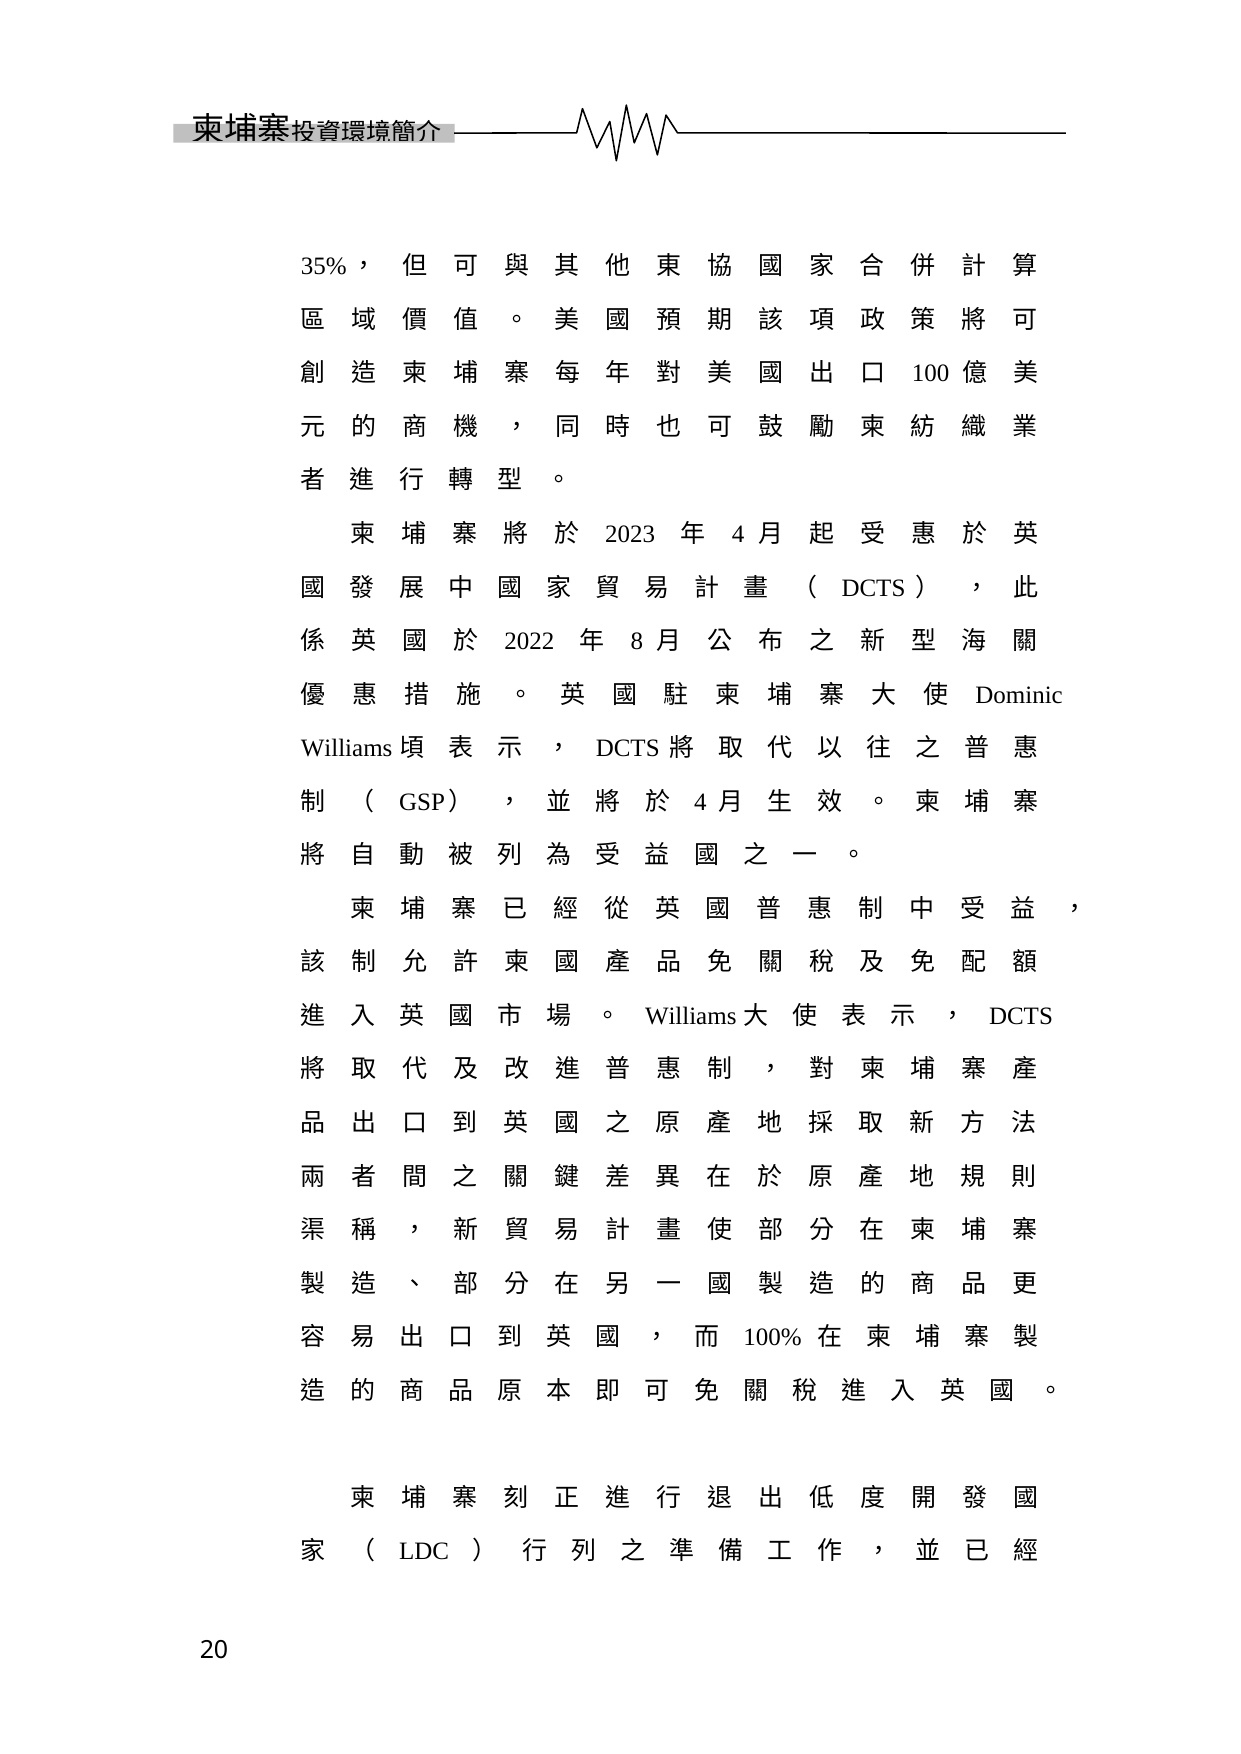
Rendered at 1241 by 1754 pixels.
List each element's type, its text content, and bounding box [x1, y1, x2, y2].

text 柬埔寨將於2023年4月起受惠於英國發展中國家貿易計畫（DCTS），此係英國於2022年8月公布之新型海關優惠措施。英國駐柬埔寨大使Dominic Williams頃表示，DCTS將取代以往之普惠制（GSP），並將於4月生效。柬埔寨將自動被列為受益國之一。 [276, 505, 1063, 880]
text 柬埔寨已經從英國普惠制中受益，該制允許柬國產品免關稅及免配額進入英國市場。Williams大使表示，DCTS將取代及改進普惠制，對柬埔寨產品出口到英國之原產地採取新方法，兩者間之關鍵差異在於原產地規則。渠稱，新貿易計畫使部分在柬埔寨製造、部分在另一國製造的商品更容易出口到英國，而100%在柬埔寨製造的商品原本即可免關稅進入英國。 [276, 880, 1063, 1415]
text 柬埔寨刻正進行退出低度開發國家（LDC）行列之準備工作，並已經 [276, 1469, 1063, 1576]
text 柬埔寨亦適用美國授予之GSP待遇，約有4,800項產品輸美可享低關稅或零關稅待遇。美國貿易代表處（USTR）每年檢視並宣布給予柬埔寨旅行產品（travel goods）GSP下之零關稅待遇，涵蓋行李箱、登山用背包、女用手提包以及錢包等，較過去約7%的低關稅更為優惠。該待遇原產地規則約35%，但可與其他東協國家合併計算區域價值。美國預期該項政策將可創造柬埔寨每年對美國出口100億美元的商機，同時也可鼓勵柬紡織業者進行轉型。 [276, 237, 1063, 505]
